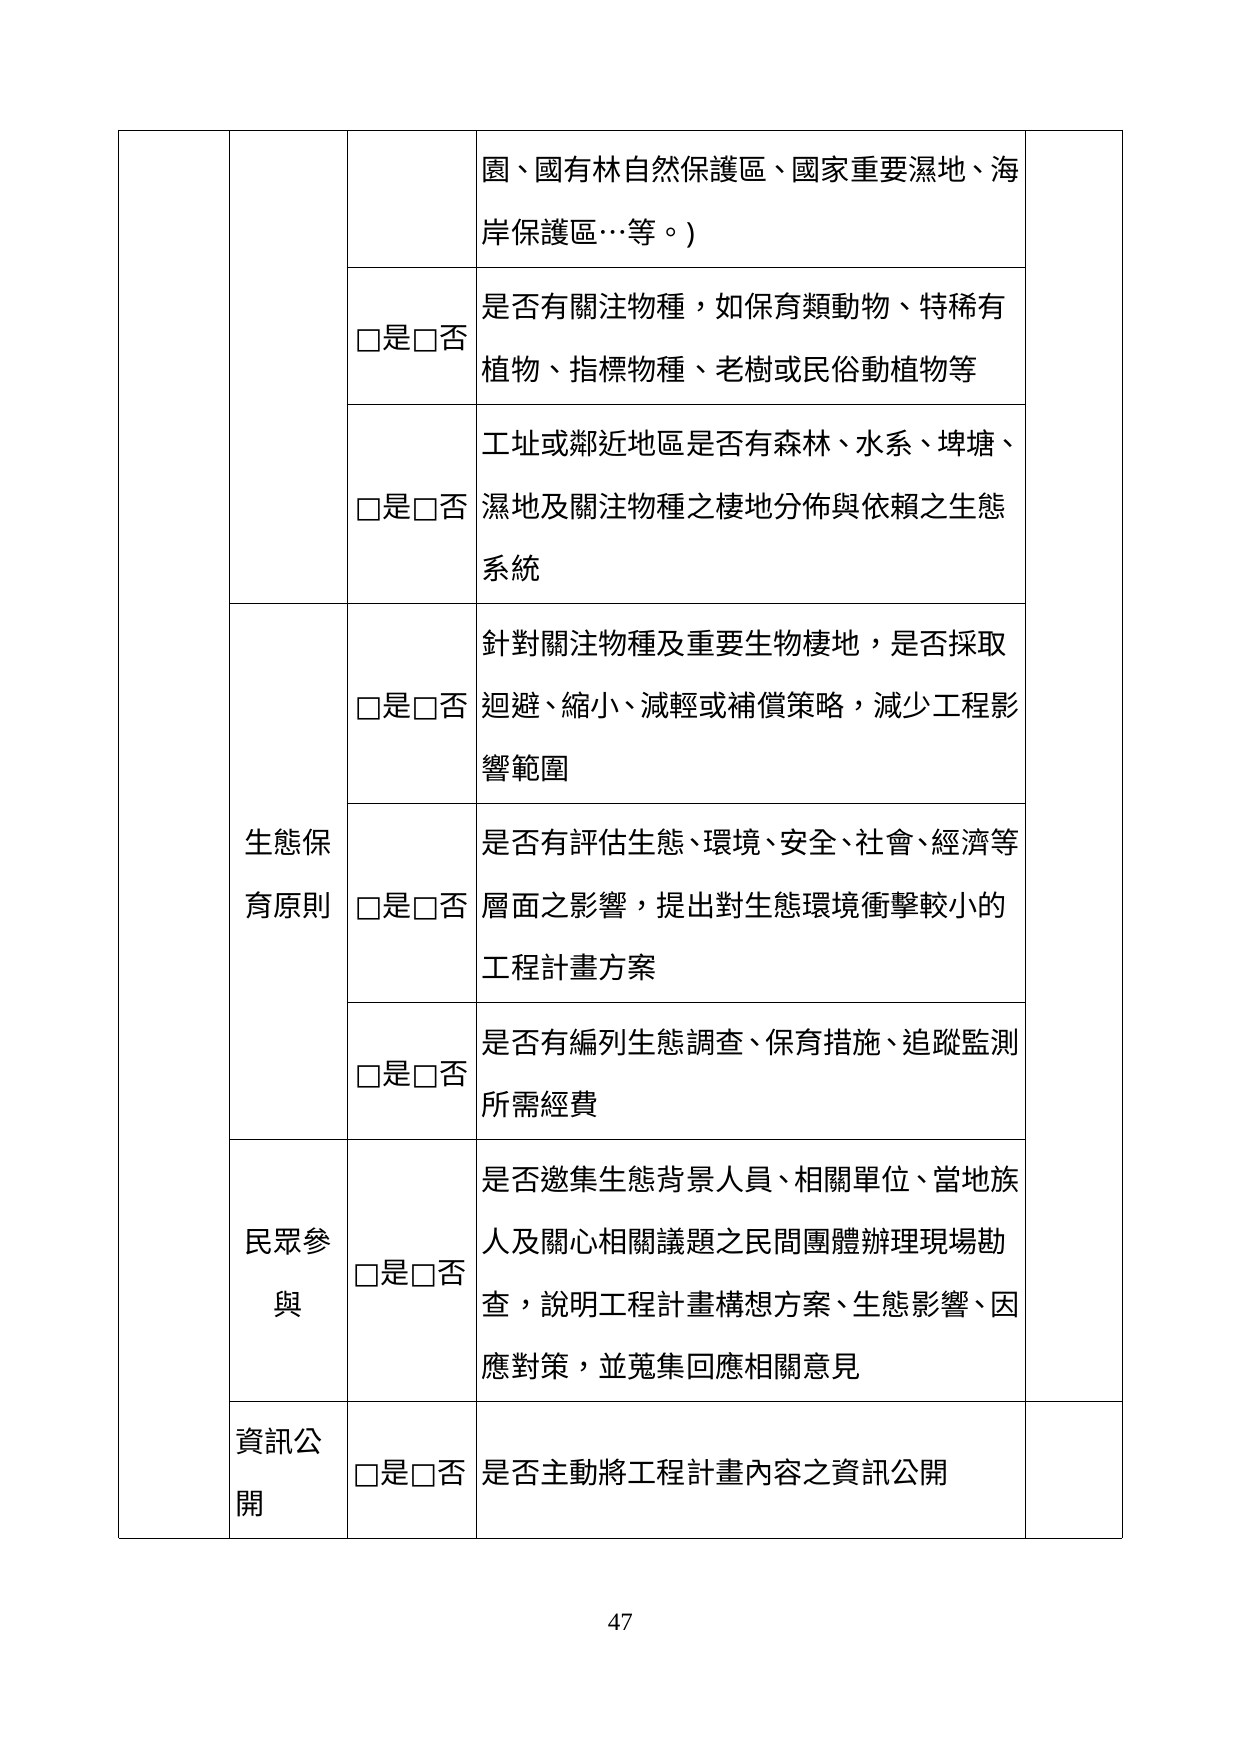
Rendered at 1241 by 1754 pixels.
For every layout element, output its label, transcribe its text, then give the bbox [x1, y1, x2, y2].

table_cell □是□否 [348, 1003, 476, 1139]
table_cell 是否邀集生態背景人員、相關單位、當地族人及關心相關議題之民間團體辦理現場勘查，說明工程計畫構想方案、生態影響、因應對策，並蒐集回應相關意見 [477, 1140, 1025, 1401]
table_cell 是否有評估生態、環境、安全、社會、經濟等層面之影響，提出對生態環境衝擊較小的工程計畫方案 [477, 804, 1025, 1002]
table_cell 針對關注物種及重要生物棲地，是否採取迴避、縮小、減輕或補償策略，減少工程影響範圍 [477, 604, 1025, 802]
table_cell □是□否 [348, 405, 476, 603]
table_cell 是否有編列生態調查、保育措施、追蹤監測所需經費 [477, 1003, 1025, 1139]
table_cell [119, 131, 229, 1538]
table_cell 是否有關注物種，如保育類動物、特稀有植物、指標物種、老樹或民俗動植物等 [477, 268, 1025, 403]
table_cell [1026, 131, 1122, 1401]
table_cell 民眾參與 [230, 1140, 347, 1401]
table_cell □是□否 [348, 804, 476, 1002]
table_cell □是□否 [348, 604, 476, 802]
table_cell [230, 131, 347, 603]
table_cell □是□否 [348, 1140, 476, 1401]
table_cell [1026, 1402, 1122, 1538]
table_cell □是□否 [348, 268, 476, 403]
table_cell 生態保育原則 [230, 604, 347, 1139]
table_cell 資訊公開 [230, 1402, 347, 1538]
table_cell □是□否 [348, 1402, 476, 1538]
table_cell 工址或鄰近地區是否有森林、水系、埤塘、濕地及關注物種之棲地分佈與依賴之生態系統 [477, 405, 1025, 603]
table_cell 是否主動將工程計畫內容之資訊公開 [477, 1402, 1025, 1538]
table_cell 園、國有林自然保護區、國家重要濕地、海岸保護區…等。) [477, 131, 1025, 267]
table_cell [348, 131, 476, 267]
